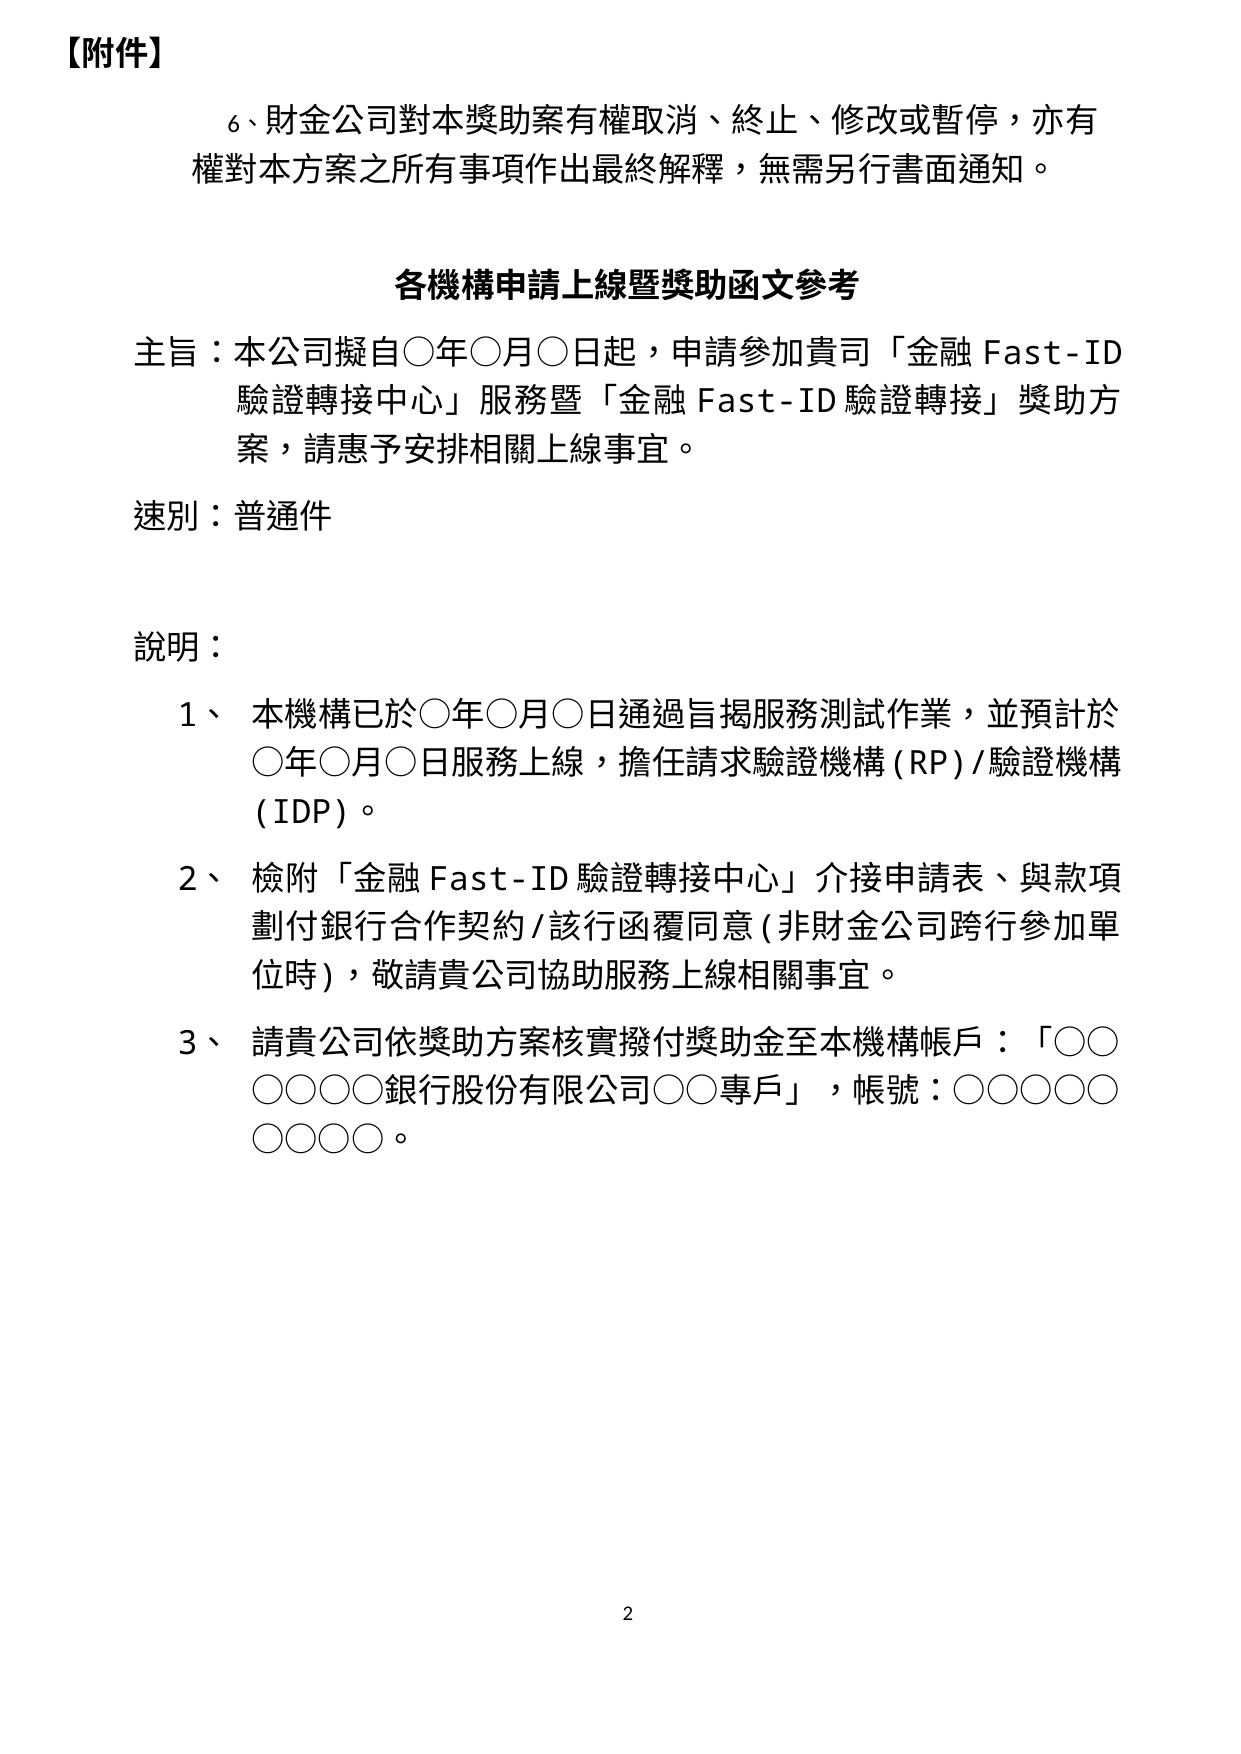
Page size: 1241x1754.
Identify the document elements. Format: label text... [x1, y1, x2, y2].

text 說明： [133, 621, 1122, 669]
list 本機構已於○年○月○日通過旨揭服務測試作業，並預計於○年○月○日服務上線，擔任請求驗證機構(RP)/驗證機構(IDP)。 [177, 688, 1122, 833]
list 財金公司對本獎助案有權取消、終止、修改或暫停，亦有權對本方案之所有事項作出最終解釋，無需另行書面通知。 [128, 94, 1122, 191]
text 速別：普通件 [133, 489, 1122, 538]
text 【附件】 [48, 26, 212, 74]
text 主旨：本公司擬自○年○月○日起，申請參加貴司「金融Fast-ID驗證轉接中心」服務暨「金融Fast-ID驗證轉接」獎助方案，請惠予安排相關上線事宜。 [133, 326, 1122, 471]
text 各機構申請上線暨獎助函文參考 [133, 259, 1122, 307]
list 檢附「金融Fast-ID驗證轉接中心」介接申請表、與款項劃付銀行合作契約/該行函覆同意(非財金公司跨行參加單位時)，敬請貴公司協助服務上線相關事宜。 [177, 852, 1122, 997]
list 請貴公司依獎助方案核實撥付獎助金至本機構帳戶：「○○○○○○銀行股份有限公司○○專戶」，帳號：○○○○○○○○○。 [177, 1016, 1122, 1161]
